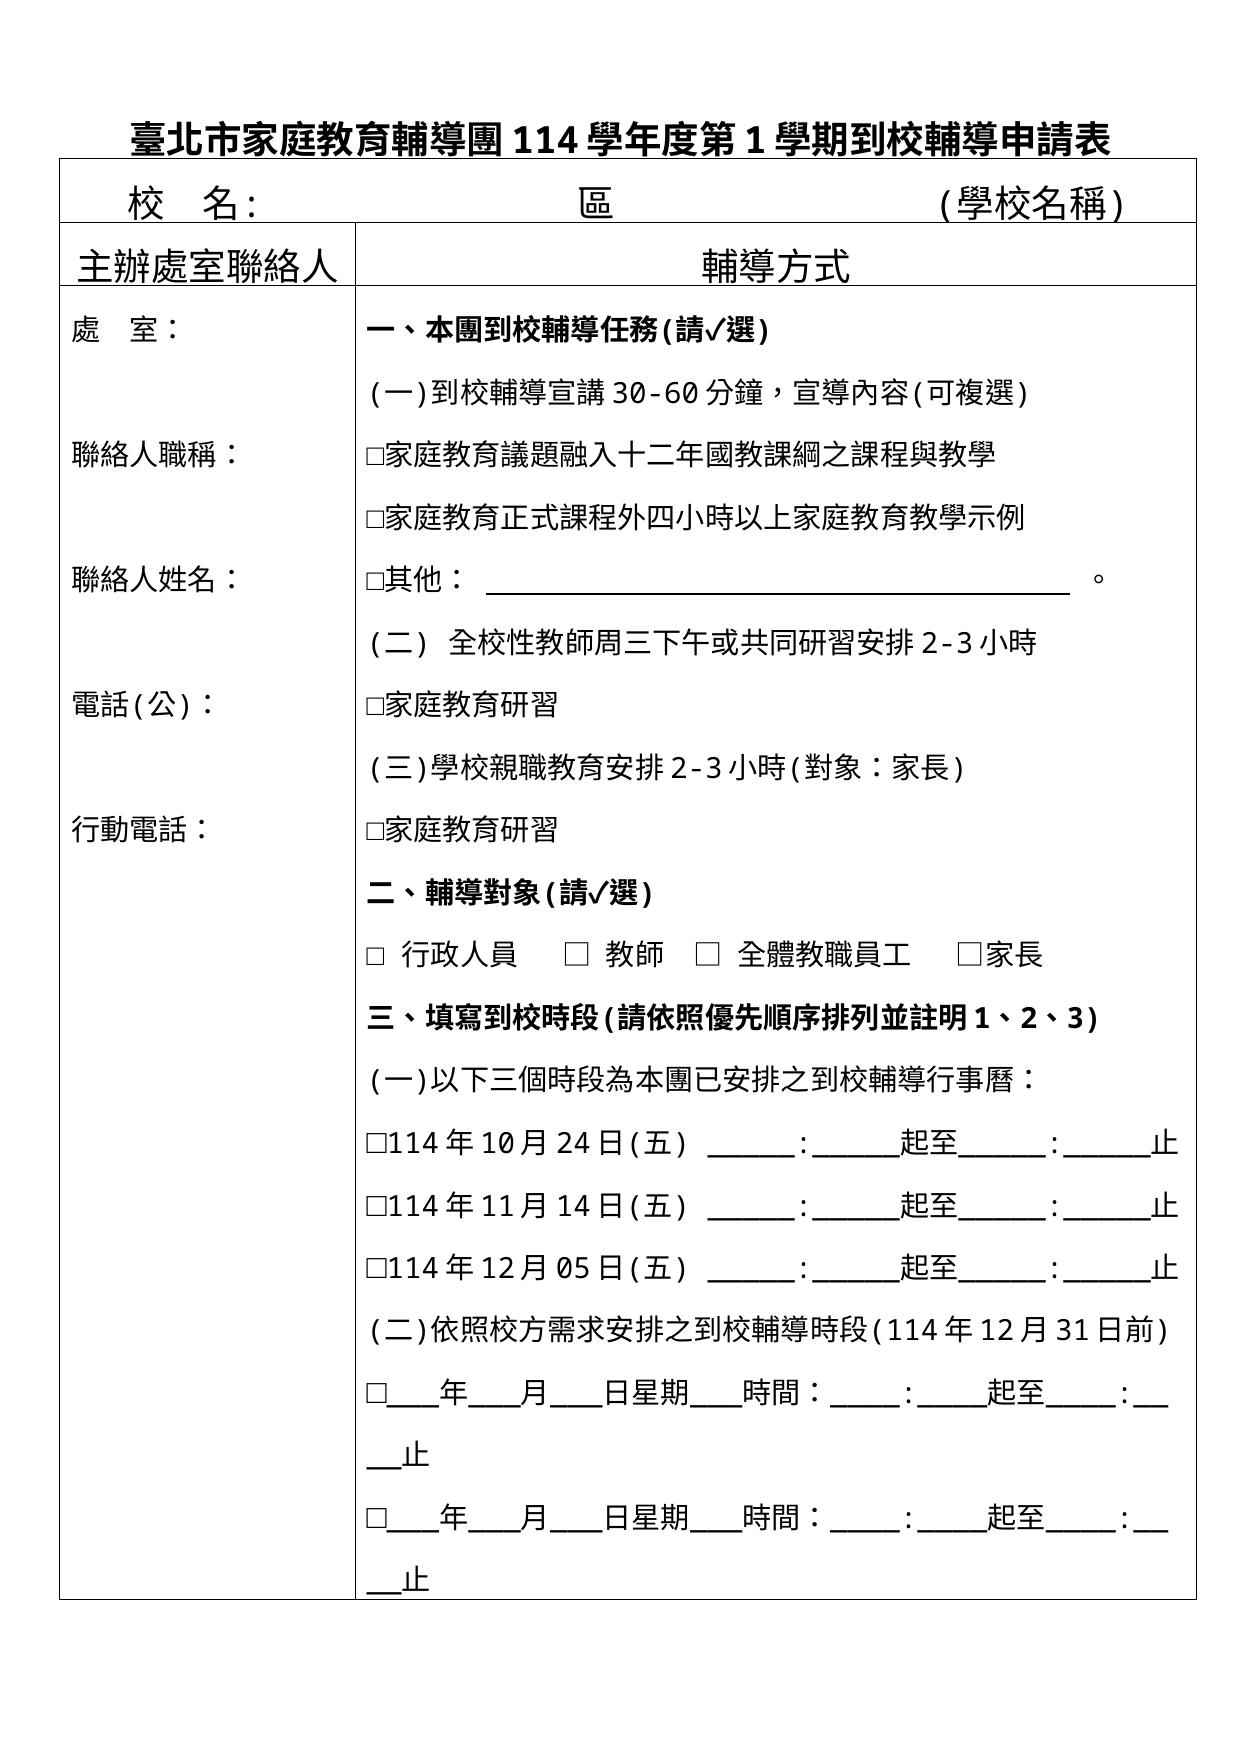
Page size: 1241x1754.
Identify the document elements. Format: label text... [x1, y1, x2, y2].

table_cell 輔導方式 [356, 223, 1196, 285]
text 臺北市家庭教育輔導團114學年度第1學期到校輔導申請表 [75, 96, 1165, 158]
table_cell 處 室： 聯絡人職稱： 聯絡人姓名： 電話(公)： 行動電話： [60, 286, 355, 1599]
table_header 校 名: 區 (學校名稱) [60, 159, 1196, 222]
table_cell 一、本團到校輔導任務(請✓選) (一)到校輔導宣講30-60分鐘，宣導內容(可複選) □家庭教育議題融入十二年國教課綱之課程與教學 □家庭教育正式課程外四小時以上家庭教育教學示例 □其他： 。 (二) 全校性教師周三下午或共同研習安排2-3小時 □家庭教育研習 (三)學校親職教育安排2-3小時(對象：家長) □家庭教育研習 二、輔導對象(請✓選) □ 行政人員 □ 教師 □ 全體教職員工 □家長 三、填寫到校時段(請依照優先順序排列並註明1、2、3) (一)以下三個時段為本團已安排之到校輔導行事曆： □114年10月24日(五) _____:_____起至_____:_____止 □114年11月14日(五) _____:_____起至_____:_____止 □114年12月05日(五) _____:_____起至_____:_____止 (二)依照校方需求安排之到校輔導時段(114年12月31日前) □___年___月___日星期___時間：____:____起至____:____止 □___年___月___日星期___時間：____:____起至____:____止 [356, 286, 1196, 1599]
table_cell 主辦處室聯絡人 [60, 223, 355, 285]
